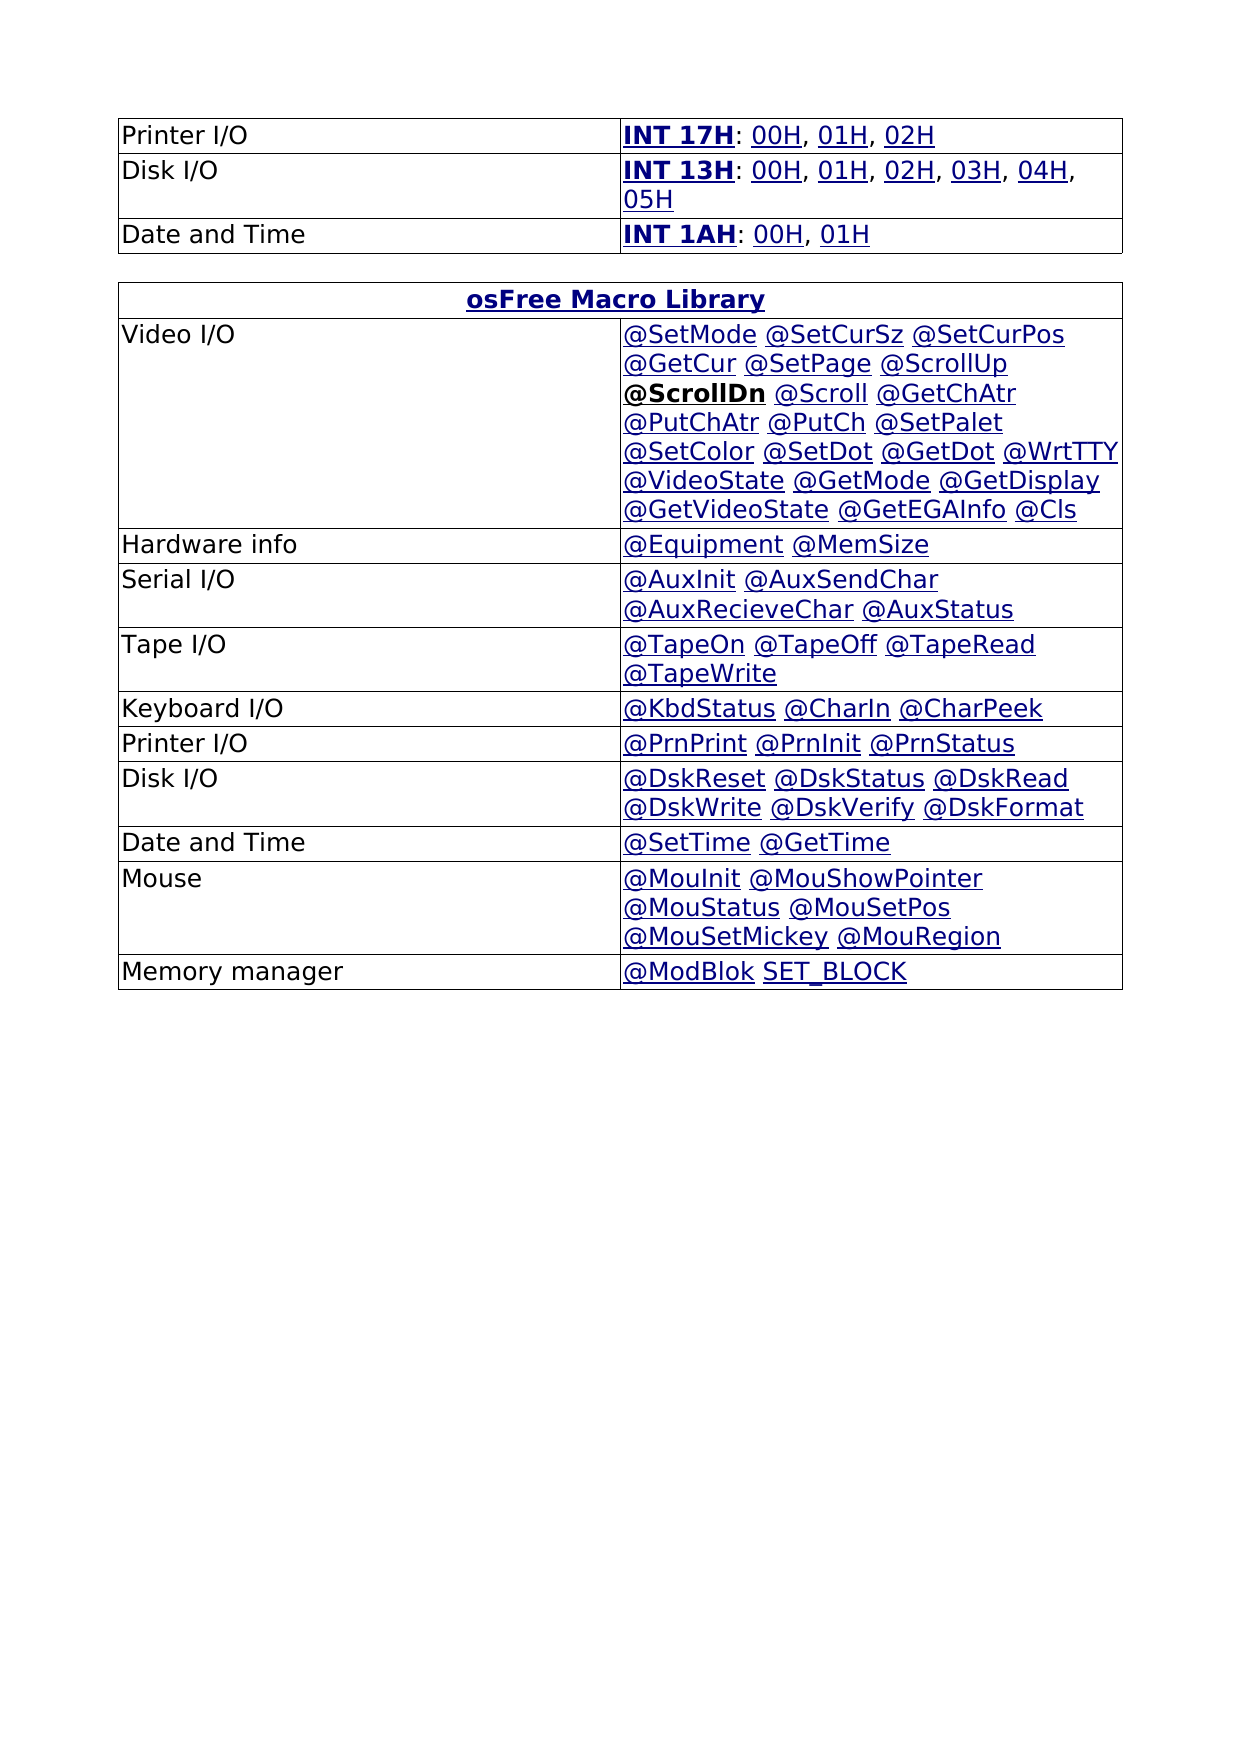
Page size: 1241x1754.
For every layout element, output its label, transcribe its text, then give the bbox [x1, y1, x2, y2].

table_cell Printer I/O [119, 119, 620, 153]
table_cell @PrnPrint @PrnInit @PrnStatus [621, 727, 1122, 761]
table_cell @ModBlok SET_BLOCK [621, 955, 1122, 989]
table_cell Serial I/O [119, 564, 620, 627]
table_cell INT 1AH: 00H, 01H [621, 219, 1122, 253]
table_header osFree Macro Library [119, 283, 1122, 317]
table_cell Tape I/O [119, 628, 620, 691]
table_cell @Equipment @MemSize [621, 529, 1122, 563]
table_cell Mouse [119, 862, 620, 954]
table_cell Date and Time [119, 827, 620, 861]
table_cell Disk I/O [119, 154, 620, 217]
table_cell @KbdStatus @CharIn @CharPeek [621, 692, 1122, 726]
table_cell @MouInit @MouShowPointer @MouStatus @MouSetPos @MouSetMickey @MouRegion [621, 862, 1122, 954]
table_cell Video I/O [119, 319, 620, 527]
table_cell Hardware info [119, 529, 620, 563]
table_cell INT 13H: 00H, 01H, 02H, 03H, 04H, 05H [621, 154, 1122, 217]
table_cell Date and Time [119, 219, 620, 253]
table_cell Printer I/O [119, 727, 620, 761]
table_cell Disk I/O [119, 762, 620, 826]
table_cell @TapeOn @TapeOff @TapeRead @TapeWrite [621, 628, 1122, 691]
table_cell Memory manager [119, 955, 620, 989]
table_cell @DskReset @DskStatus @DskRead @DskWrite @DskVerify @DskFormat [621, 762, 1122, 826]
table_cell @SetMode @SetCurSz @SetCurPos @GetCur @SetPage @ScrollUp @ScrollDn @Scroll @GetChAtr @PutChAtr @PutCh @SetPalet @SetColor @SetDot @GetDot @WrtTTY @VideoState @GetMode @GetDisplay @GetVideoState @GetEGAInfo @Cls [621, 319, 1122, 527]
table_cell INT 17H: 00H, 01H, 02H [621, 119, 1122, 153]
table_cell Keyboard I/O [119, 692, 620, 726]
table_cell @SetTime @GetTime [621, 827, 1122, 861]
table_cell @AuxInit @AuxSendChar @AuxRecieveChar @AuxStatus [621, 564, 1122, 627]
